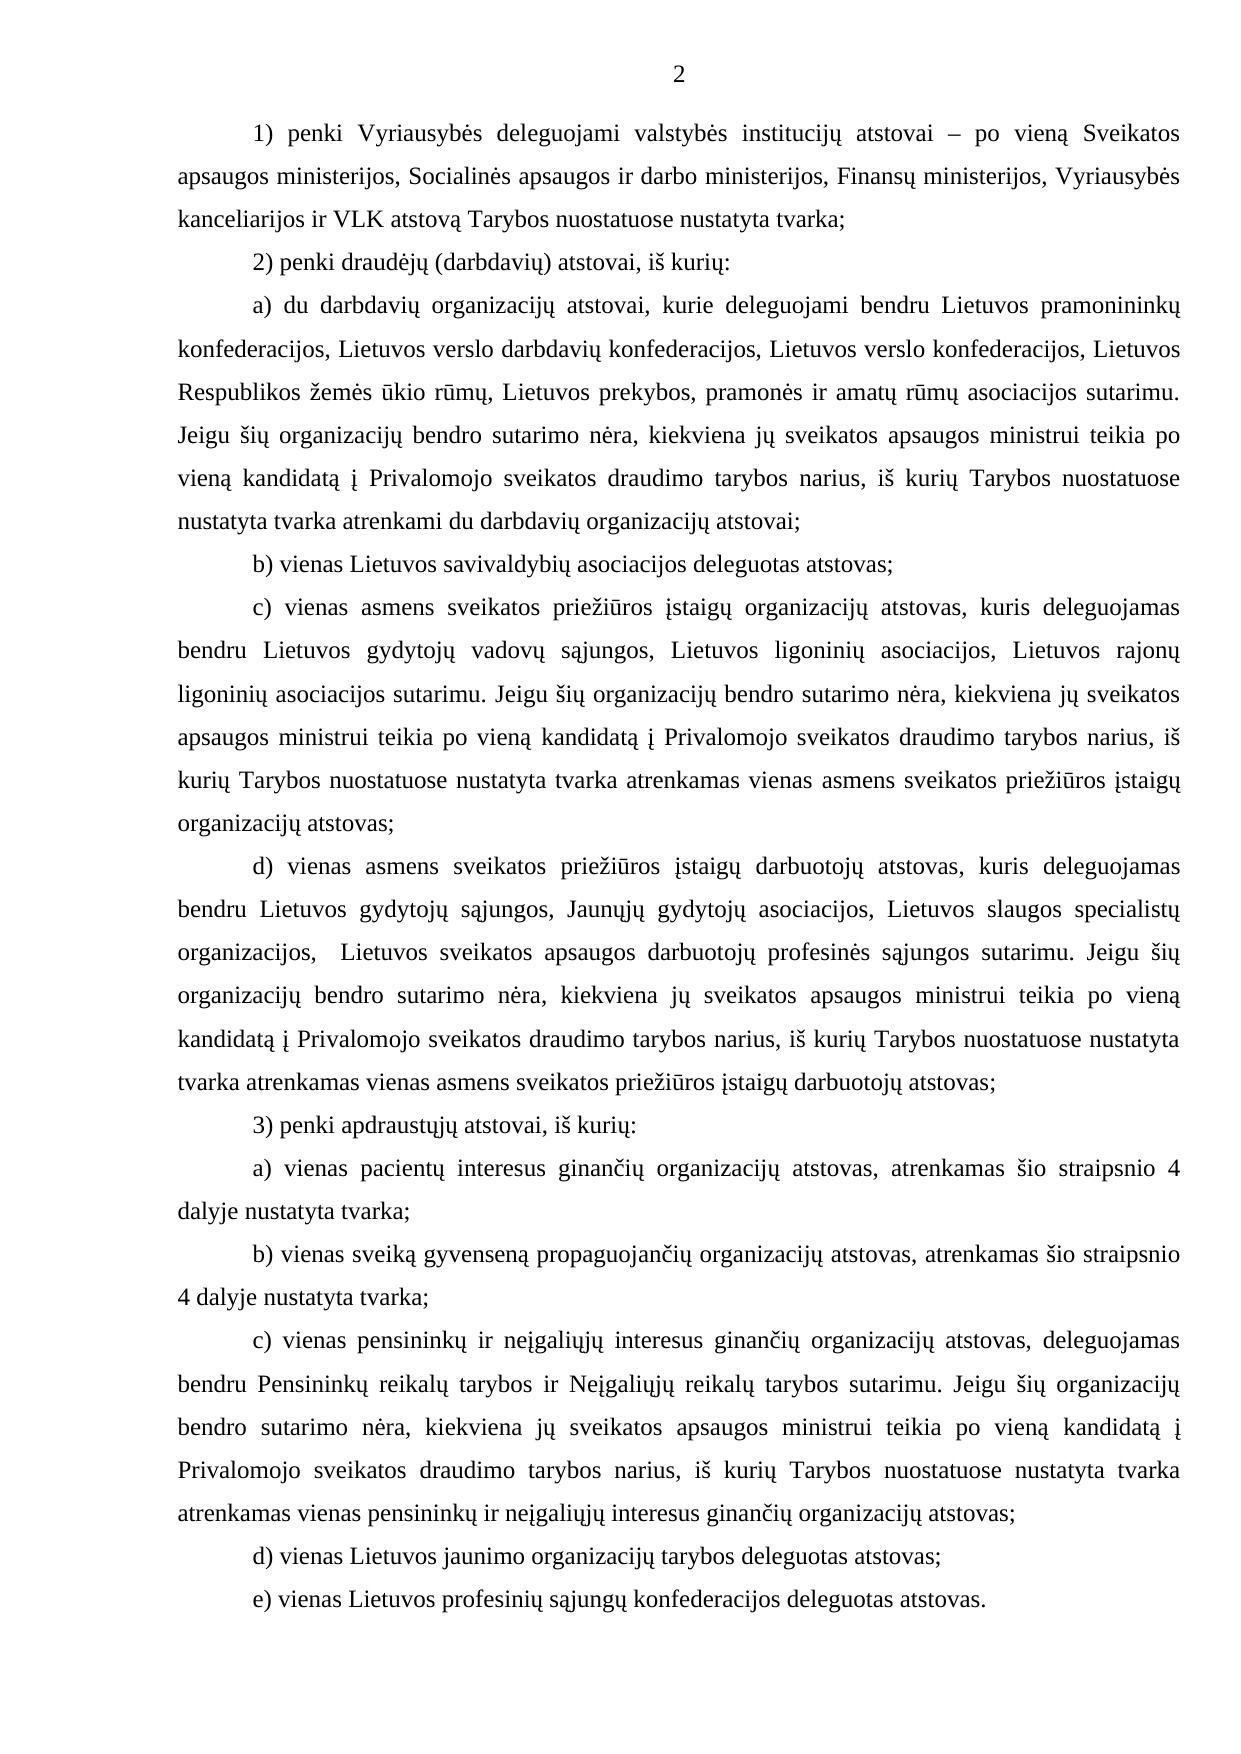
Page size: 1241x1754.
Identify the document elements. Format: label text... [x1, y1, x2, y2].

text d) vienas Lietuvos jaunimo organizacijų tarybos deleguotas atstovas; [177, 1541, 1181, 1570]
text b) vienas Lietuvos savivaldybių asociacijos deleguotas atstovas; [177, 549, 1181, 578]
text 2) penki draudėjų (darbdavių) atstovai, iš kurių: [177, 247, 1181, 276]
text b) vienas sveiką gyvenseną propaguojančių organizacijų atstovas, atrenkamas šio straipsnio 4 dalyje nustatyta tvarka; [177, 1239, 1181, 1311]
text d) vienas asmens sveikatos priežiūros įstaigų darbuotojų atstovas, kuris deleguojamas bendru Lietuvos gydytojų sąjungos, Jaunųjų gydytojų asociacijos, Lietuvos slaugos specialistų organizacijos, Lietuvos sveikatos apsaugos darbuotojų profesinės sąjungos sutarimu. Jeigu šių organizacijų bendro sutarimo nėra, kiekviena jų sveikatos apsaugos ministrui teikia po vieną kandidatą į Privalomojo sveikatos draudimo tarybos narius, iš kurių Tarybos nuostatuose nustatyta tvarka atrenkamas vienas asmens sveikatos priežiūros įstaigų darbuotojų atstovas; [177, 851, 1181, 1096]
text c) vienas asmens sveikatos priežiūros įstaigų organizacijų atstovas, kuris deleguojamas bendru Lietuvos gydytojų vadovų sąjungos, Lietuvos ligoninių asociacijos, Lietuvos rajonų ligoninių asociacijos sutarimu. Jeigu šių organizacijų bendro sutarimo nėra, kiekviena jų sveikatos apsaugos ministrui teikia po vieną kandidatą į Privalomojo sveikatos draudimo tarybos narius, iš kurių Tarybos nuostatuose nustatyta tvarka atrenkamas vienas asmens sveikatos priežiūros įstaigų organizacijų atstovas; [177, 592, 1181, 837]
text a) vienas pacientų interesus ginančių organizacijų atstovas, atrenkamas šio straipsnio 4 dalyje nustatyta tvarka; [177, 1153, 1181, 1225]
text c) vienas pensininkų ir neįgaliųjų interesus ginančių organizacijų atstovas, deleguojamas bendru Pensininkų reikalų tarybos ir Neįgaliųjų reikalų tarybos sutarimu. Jeigu šių organizacijų bendro sutarimo nėra, kiekviena jų sveikatos apsaugos ministrui teikia po vieną kandidatą į Privalomojo sveikatos draudimo tarybos narius, iš kurių Tarybos nuostatuose nustatyta tvarka atrenkamas vienas pensininkų ir neįgaliųjų interesus ginančių organizacijų atstovas; [177, 1326, 1181, 1527]
text e) vienas Lietuvos profesinių sąjungų konfederacijos deleguotas atstovas. [177, 1584, 1181, 1613]
text 1) penki Vyriausybės deleguojami valstybės institucijų atstovai – po vieną Sveikatos apsaugos ministerijos, Socialinės apsaugos ir darbo ministerijos, Finansų ministerijos, Vyriausybės kanceliarijos ir VLK atstovą Tarybos nuostatuose nustatyta tvarka; [177, 118, 1181, 233]
text 3) penki apdraustųjų atstovai, iš kurių: [177, 1110, 1181, 1139]
text a) du darbdavių organizacijų atstovai, kurie deleguojami bendru Lietuvos pramonininkų konfederacijos, Lietuvos verslo darbdavių konfederacijos, Lietuvos verslo konfederacijos, Lietuvos Respublikos žemės ūkio rūmų, Lietuvos prekybos, pramonės ir amatų rūmų asociacijos sutarimu. Jeigu šių organizacijų bendro sutarimo nėra, kiekviena jų sveikatos apsaugos ministrui teikia po vieną kandidatą į Privalomojo sveikatos draudimo tarybos narius, iš kurių Tarybos nuostatuose nustatyta tvarka atrenkami du darbdavių organizacijų atstovai; [177, 291, 1181, 535]
